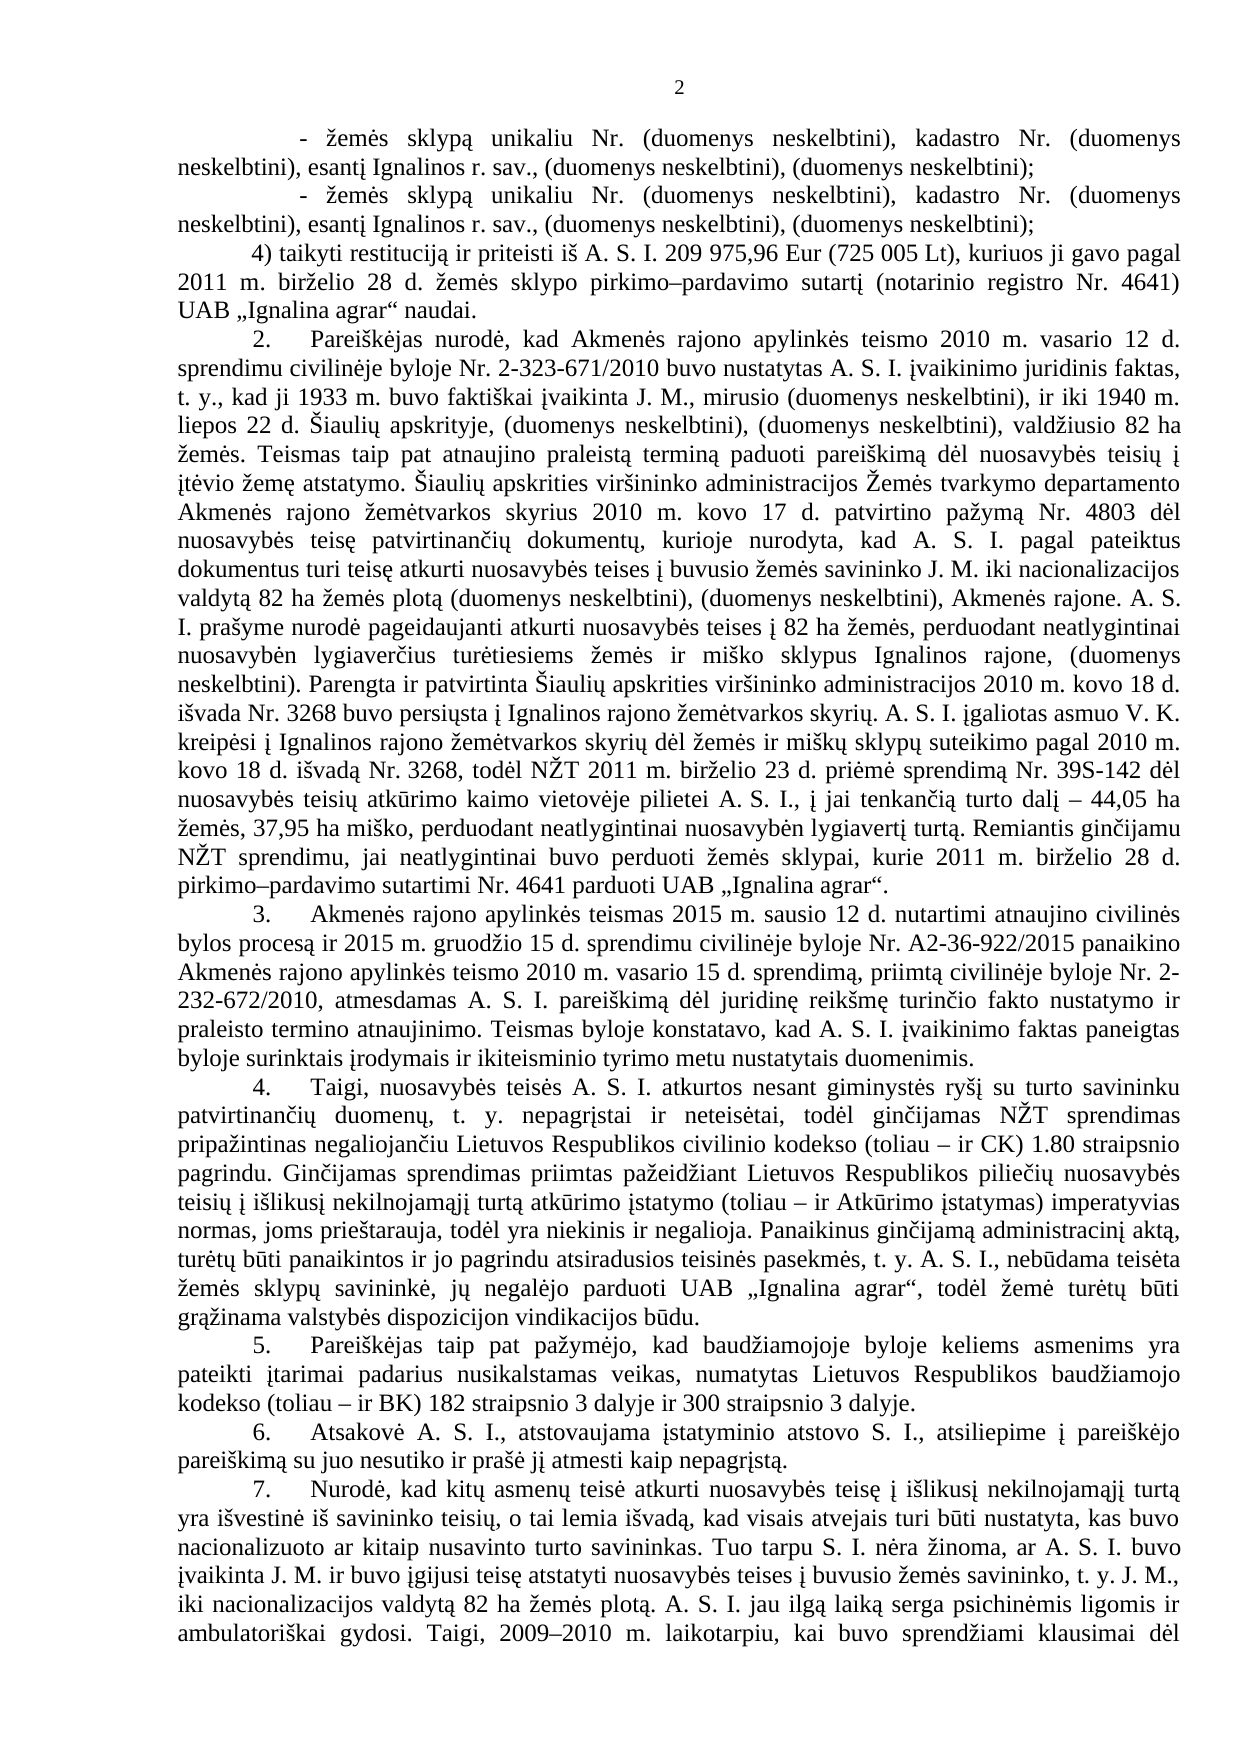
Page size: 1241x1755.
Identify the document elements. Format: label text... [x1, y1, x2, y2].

text 6. Atsakovė A. S. I., atstovaujama įstatyminio atstovo S. I., atsiliepime į pareiškėjo pareiškimą su juo nesutiko ir prašė jį atmesti kaip nepagrįstą. [177, 1417, 1181, 1474]
text 4. Taigi, nuosavybės teisės A. S. I. atkurtos nesant giminystės ryšį su turto savininku patvirtinančių duomenų, t. y. nepagrįstai ir neteisėtai, todėl ginčijamas NŽT sprendimas pripažintinas negaliojančiu Lietuvos Respublikos civilinio kodekso (toliau – ir CK) 1.80 straipsnio pagrindu. Ginčijamas sprendimas priimtas pažeidžiant Lietuvos Respublikos piliečių nuosavybės teisių į išlikusį nekilnojamąjį turtą atkūrimo įstatymo (toliau – ir Atkūrimo įstatymas) imperatyvias normas, joms prieštarauja, todėl yra niekinis ir negalioja. Panaikinus ginčijamą administracinį aktą, turėtų būti panaikintos ir jo pagrindu atsiradusios teisinės pasekmės, t. y. A. S. I., nebūdama teisėta žemės sklypų savininkė, jų negalėjo parduoti UAB „Ignalina agrar“, todėl žemė turėtų būti grąžinama valstybės dispozicijon vindikacijos būdu. [177, 1072, 1181, 1331]
text 4) taikyti restituciją ir priteisti iš A. S. I. 209 975,96 Eur (725 005 Lt), kuriuos ji gavo pagal 2011 m. birželio 28 d. žemės sklypo pirkimo–pardavimo sutartį (notarinio registro Nr. 4641) UAB „Ignalina agrar“ naudai. [177, 238, 1181, 324]
text 2. Pareiškėjas nurodė, kad Akmenės rajono apylinkės teismo 2010 m. vasario 12 d. sprendimu civilinėje byloje Nr. 2-323-671/2010 buvo nustatytas A. S. I. įvaikinimo juridinis faktas, t. y., kad ji 1933 m. buvo faktiškai įvaikinta J. M., mirusio (duomenys neskelbtini), ir iki 1940 m. liepos 22 d. Šiaulių apskrityje, (duomenys neskelbtini), (duomenys neskelbtini), valdžiusio 82 ha žemės. Teismas taip pat atnaujino praleistą terminą paduoti pareiškimą dėl nuosavybės teisių į įtėvio žemę atstatymo. Šiaulių apskrities viršininko administracijos Žemės tvarkymo departamento Akmenės rajono žemėtvarkos skyrius 2010 m. kovo 17 d. patvirtino pažymą Nr. 4803 dėl nuosavybės teisę patvirtinančių dokumentų, kurioje nurodyta, kad A. S. I. pagal pateiktus dokumentus turi teisę atkurti nuosavybės teises į buvusio žemės savininko J. M. iki nacionalizacijos valdytą 82 ha žemės plotą (duomenys neskelbtini), (duomenys neskelbtini), Akmenės rajone. A. S. I. prašyme nurodė pageidaujanti atkurti nuosavybės teises į 82 ha žemės, perduodant neatlygintinai nuosavybėn lygiaverčius turėtiesiems žemės ir miško sklypus Ignalinos rajone, (duomenys neskelbtini). Parengta ir patvirtinta Šiaulių apskrities viršininko administracijos 2010 m. kovo 18 d. išvada Nr. 3268 buvo persiųsta į Ignalinos rajono žemėtvarkos skyrių. A. S. I. įgaliotas asmuo V. K. kreipėsi į Ignalinos rajono žemėtvarkos skyrių dėl žemės ir miškų sklypų suteikimo pagal 2010 m. kovo 18 d. išvadą Nr. 3268, todėl NŽT 2011 m. birželio 23 d. priėmė sprendimą Nr. 39S-142 dėl nuosavybės teisių atkūrimo kaimo vietovėje pilietei A. S. I., į jai tenkančią turto dalį – 44,05 ha žemės, 37,95 ha miško, perduodant neatlygintinai nuosavybėn lygiavertį turtą. Remiantis ginčijamu NŽT sprendimu, jai neatlygintinai buvo perduoti žemės sklypai, kurie 2011 m. birželio 28 d. pirkimo–pardavimo sutartimi Nr. 4641 parduoti UAB „Ignalina agrar“. [177, 324, 1181, 899]
text 7. Nurodė, kad kitų asmenų teisė atkurti nuosavybės teisę į išlikusį nekilnojamąjį turtą yra išvestinė iš savininko teisių, o tai lemia išvadą, kad visais atvejais turi būti nustatyta, kas buvo nacionalizuoto ar kitaip nusavinto turto savininkas. Tuo tarpu S. I. nėra žinoma, ar A. S. I. buvo įvaikinta J. M. ir buvo įgijusi teisę atstatyti nuosavybės teises į buvusio žemės savininko, t. y. J. M., iki nacionalizacijos valdytą 82 ha žemės plotą. A. S. I. jau ilgą laiką serga psichinėmis ligomis ir ambulatoriškai gydosi. Taigi, 2009–2010 m. laikotarpiu, kai buvo sprendžiami klausimai dėl [177, 1474, 1181, 1647]
text 5. Pareiškėjas taip pat pažymėjo, kad baudžiamojoje byloje keliems asmenims yra pateikti įtarimai padarius nusikalstamas veikas, numatytas Lietuvos Respublikos baudžiamojo kodekso (toliau – ir BK) 182 straipsnio 3 dalyje ir 300 straipsnio 3 dalyje. [177, 1331, 1181, 1417]
text - žemės sklypą unikaliu Nr. (duomenys neskelbtini), kadastro Nr. (duomenys neskelbtini), esantį Ignalinos r. sav., (duomenys neskelbtini), (duomenys neskelbtini); [177, 181, 1181, 238]
text - žemės sklypą unikaliu Nr. (duomenys neskelbtini), kadastro Nr. (duomenys neskelbtini), esantį Ignalinos r. sav., (duomenys neskelbtini), (duomenys neskelbtini); [177, 123, 1181, 181]
text 3. Akmenės rajono apylinkės teismas 2015 m. sausio 12 d. nutartimi atnaujino civilinės bylos procesą ir 2015 m. gruodžio 15 d. sprendimu civilinėje byloje Nr. A2-36-922/2015 panaikino Akmenės rajono apylinkės teismo 2010 m. vasario 15 d. sprendimą, priimtą civilinėje byloje Nr. 2-232-672/2010, atmesdamas A. S. I. pareiškimą dėl juridinę reikšmę turinčio fakto nustatymo ir praleisto termino atnaujinimo. Teismas byloje konstatavo, kad A. S. I. įvaikinimo faktas paneigtas byloje surinktais įrodymais ir ikiteisminio tyrimo metu nustatytais duomenimis. [177, 899, 1181, 1072]
